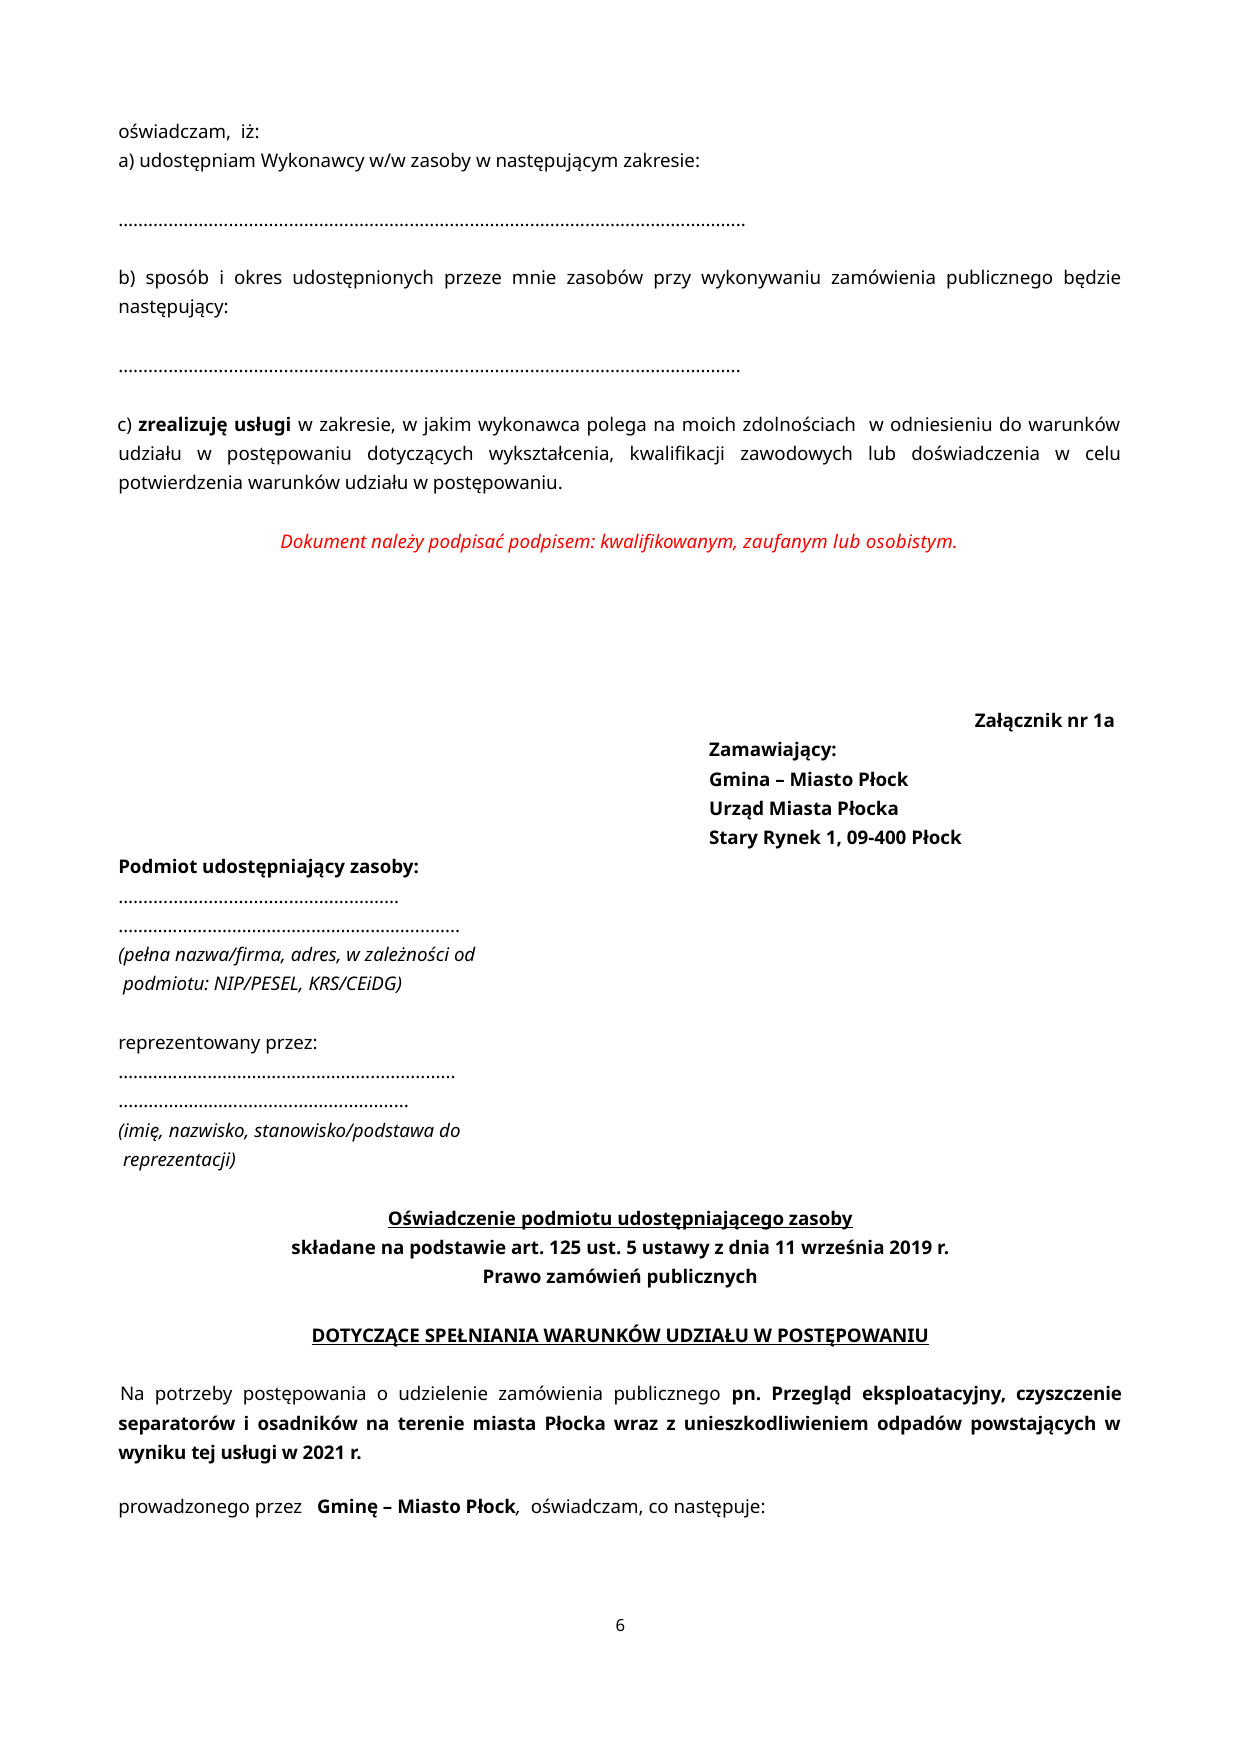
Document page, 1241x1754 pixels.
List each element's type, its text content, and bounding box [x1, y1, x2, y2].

text Na potrzeby postępowania o udzielenie zamówienia publicznego pn. Przegląd eksploatacyjny, czyszczenie separatorów i osadników na terenie miasta Płocka wraz z unieszkodliwieniem odpadów powstających w wyniku tej usługi w 2021 r. [118, 1381, 1122, 1464]
text oświadczam, iż: [118, 118, 1122, 144]
text Urząd Miasta Płocka [118, 795, 1122, 821]
text Zamawiający: [118, 737, 1122, 762]
text Podmiot udostępniający zasoby: [118, 854, 1122, 879]
text reprezentowany przez: [118, 1029, 1122, 1055]
text podmiotu: NIP/PESEL, KRS/CEiDG) [118, 971, 1122, 996]
text reprezentacji) [118, 1146, 1122, 1172]
text Załącznik nr 1a [118, 707, 1122, 733]
text ….......................................................................................................................... [118, 206, 1122, 231]
text (pełna nazwa/firma, adres, w zależności od [118, 941, 1122, 967]
text Dokument należy podpisać podpisem: kwalifikowanym, zaufanym lub osobistym. [118, 528, 1122, 553]
text b) sposób i okres udostępnionych przeze mnie zasobów przy wykonywaniu zamówienia publicznego będzie następujący: [118, 264, 1122, 319]
text DOTYCZĄCE SPEŁNIANIA WARUNKÓW UDZIAŁU W POSTĘPOWANIU [118, 1322, 1122, 1347]
text …..................................................... [118, 883, 1122, 908]
text …………………………………………………............ [118, 912, 1122, 938]
text składane na podstawie art. 125 ust. 5 ustawy z dnia 11 września 2019 r. [118, 1234, 1122, 1260]
text Prawo zamówień publicznych [118, 1263, 1122, 1289]
text ……………………………………………................. [118, 1058, 1122, 1084]
text (imię, nazwisko, stanowisko/podstawa do [118, 1117, 1122, 1143]
text a) udostępniam Wykonawcy w/w zasoby w następującym zakresie: [118, 147, 1122, 173]
text …......................................................................................................................... [118, 352, 1122, 378]
text Stary Rynek 1, 09-400 Płock [118, 824, 1122, 850]
text prowadzonego przez Gminę – Miasto Płock, oświadczam, co następuje: [118, 1493, 1122, 1519]
text Oświadczenie podmiotu udostępniającego zasoby [118, 1205, 1122, 1230]
text Gmina – Miasto Płock [118, 766, 1122, 791]
text c) zrealizuję usługi w zakresie, w jakim wykonawca polega na moich zdolnościach w odniesieniu do warunków udziału w postępowaniu dotyczących wykształcenia, kwalifikacji zawodowych lub doświadczenia w celu potwierdzenia warunków udziału w postępowaniu. [117, 411, 1122, 495]
text .............……….................................... [118, 1088, 1122, 1113]
